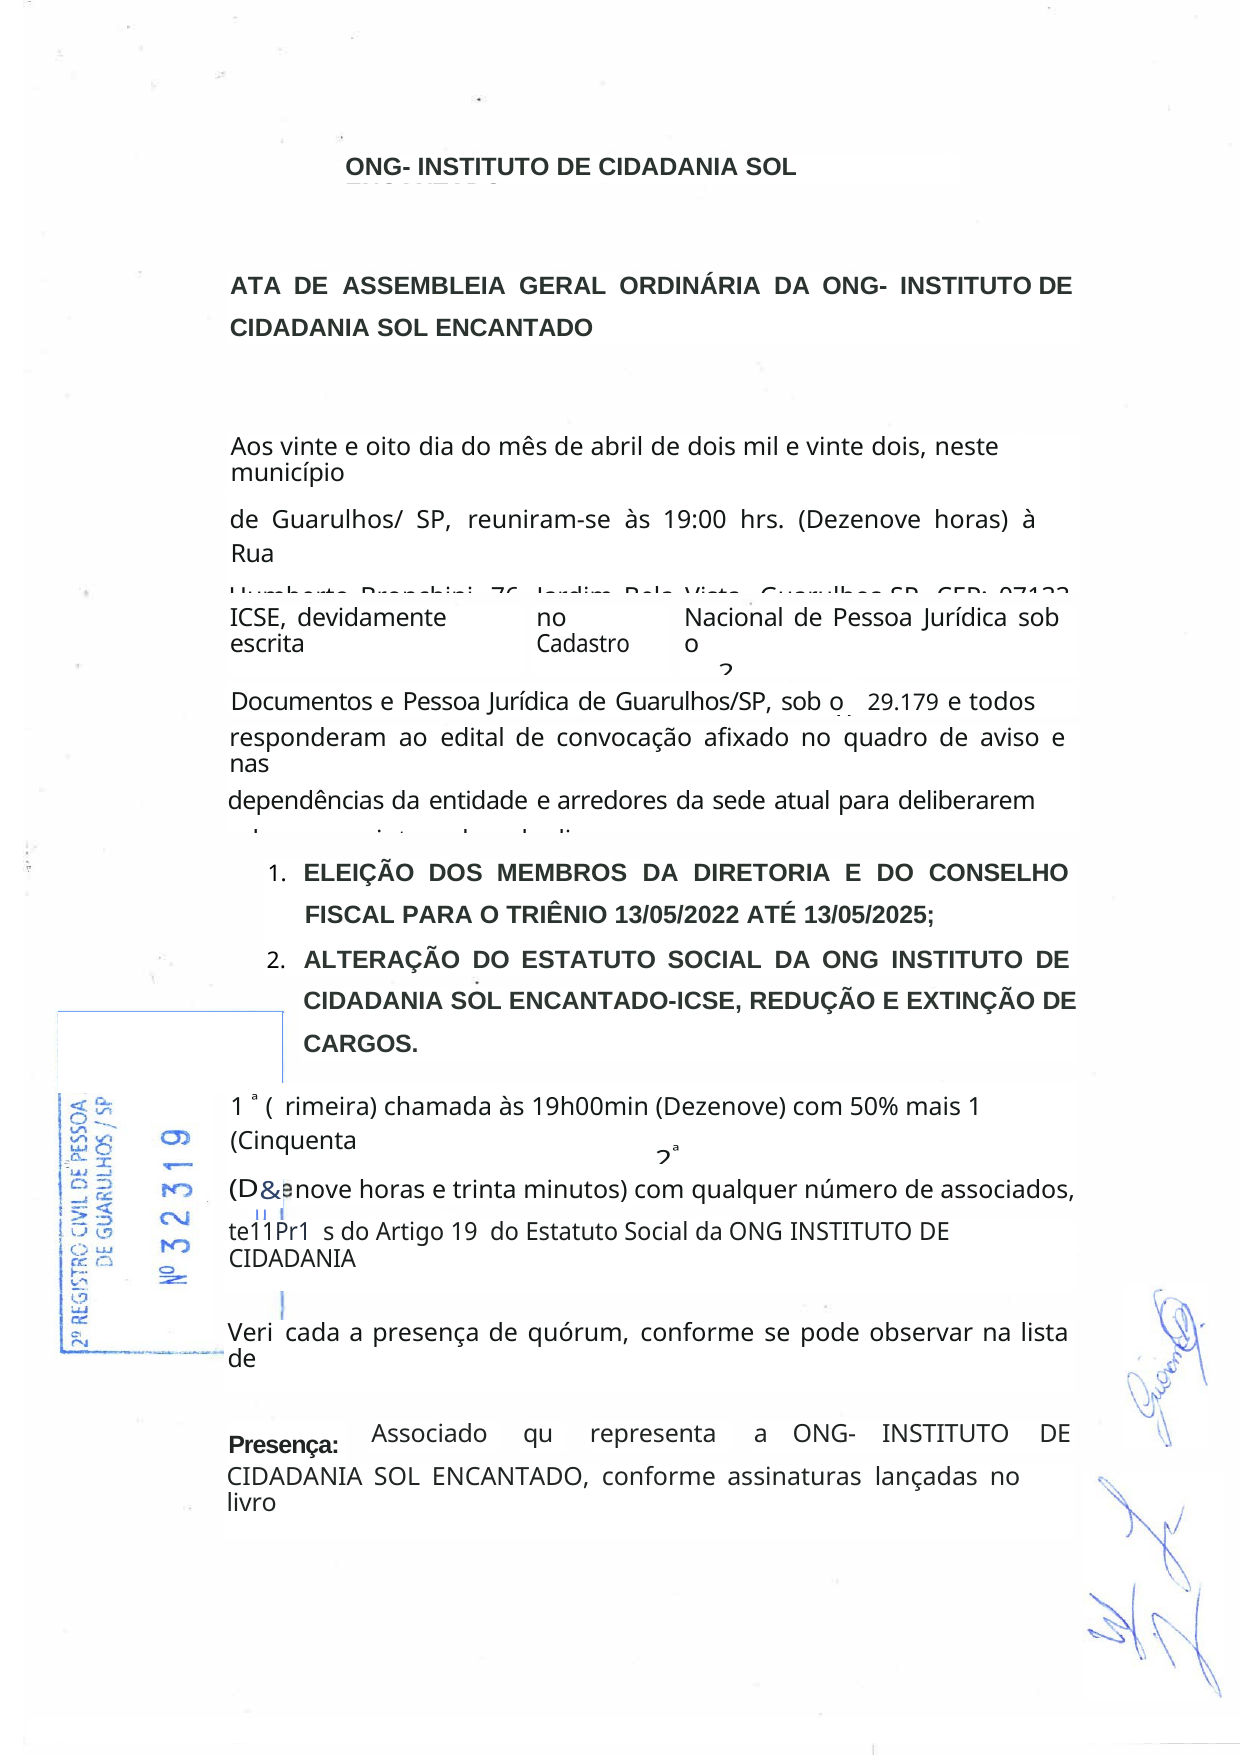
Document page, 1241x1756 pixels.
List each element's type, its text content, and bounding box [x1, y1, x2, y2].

list ALTERAÇÃO DO ESTATUTO SOCIAL DA ONG INSTITUTO DE [266, 944, 1077, 975]
text responderam ao edital de convocação afixado no quadro de aviso e nas [229, 726, 1080, 778]
text Aos vinte e oito dia do mês de abril de dois mil e vinte dois, neste município [230, 435, 1079, 487]
text de Guarulhos/ SP, reuniram-se às 19:00 hrs. (Dezenove horas) à Rua [229, 502, 1079, 570]
text Humberto Bronchini, 76, Jardim Bela Vista- Guarulhos-SP. CEP: 07133- 000, Membros da ONG- INSTITUTO DE CIDADANIA SOL ENCANTADO­ [227, 570, 1079, 593]
text Presença:, [228, 1422, 346, 1461]
text Documentos e Pessoa Jurídica de Guarulhos/SP, sob o 29.179 e todos que [230, 684, 1078, 715]
text CIDADANIA SOL ENCANTADO-ICSE, REDUÇÃO E EXTINÇÃO DE [303, 989, 1077, 1015]
text (D& [229, 1177, 283, 1204]
text presença anexa, deu por instalada a presente Assembleia. [226, 1388, 1074, 1393]
text a ONG- INSTITUTO DE [754, 1422, 1074, 1448]
text dependências da entidade e arredores da sede atual para deliberarem sobre a seguinte ordem do dia: [227, 778, 1080, 833]
text Veri cada a presença de quórum, conforme se pode observar na lista de [227, 1320, 1074, 1372]
text CIDADANIA SOL ENCANTADO, conforme assinaturas lançadas no livro [226, 1465, 1074, 1517]
text ATA DE ASSEMBLEIA GERAL ORDINÁRIA DA ONG- INSTITUTO DE [230, 273, 1079, 299]
text nove horas e trinta minutos) com qualquer número de associados, nos [294, 1177, 1075, 1206]
text ONG- INSTITUTO DE CIDADANIA SOL ENCANTADO [345, 154, 961, 183]
text Associados [371, 1422, 499, 1451]
text que [523, 1422, 566, 1451]
text representam [589, 1422, 731, 1451]
text no Oficial de Registro de Títulos, [681, 670, 1078, 676]
text com registro [535, 670, 670, 676]
text ICSE, devidamente escrita [229, 606, 525, 658]
text "Lista de Presença dos Associados". [227, 1532, 1074, 1538]
text po1-�4 ento mais um) dos presentes, (segunda) chamada ás 19:30min [229, 1172, 1077, 1179]
text 1 ª ( rimeira) chamada às 19h00min (Dezenove) com 50% mais 1 (Cinquenta [230, 1089, 1077, 1157]
text CIDADANIA SOL ENCANTADO [229, 313, 1079, 342]
text número 28.676.739/0001-37 [229, 670, 525, 676]
text te11Pr1 s do Artigo 19 do Estatuto Social da ONG INSTITUTO DE CIDADANIA [228, 1220, 1076, 1272]
text 2° [718, 645, 741, 674]
text ° [443, 1216, 454, 1220]
list ELEIÇÃO DOS MEMBROS DA DIRETORIA E DO CONSELHO [267, 860, 1077, 886]
text CARGOS. [303, 1029, 1077, 1058]
text Nacional de Pessoa Jurídica sob o [684, 606, 1078, 658]
text 2ª [655, 1131, 680, 1163]
text no Cadastro [536, 606, 670, 658]
text FISCAL PARA O TRIÊNIO 13/05/2022 ATÉ 13/05/2025; [304, 900, 1077, 929]
text SOL ENCANTADO-ICSE. [227, 1286, 1076, 1291]
text u.i [254, 1202, 277, 1220]
